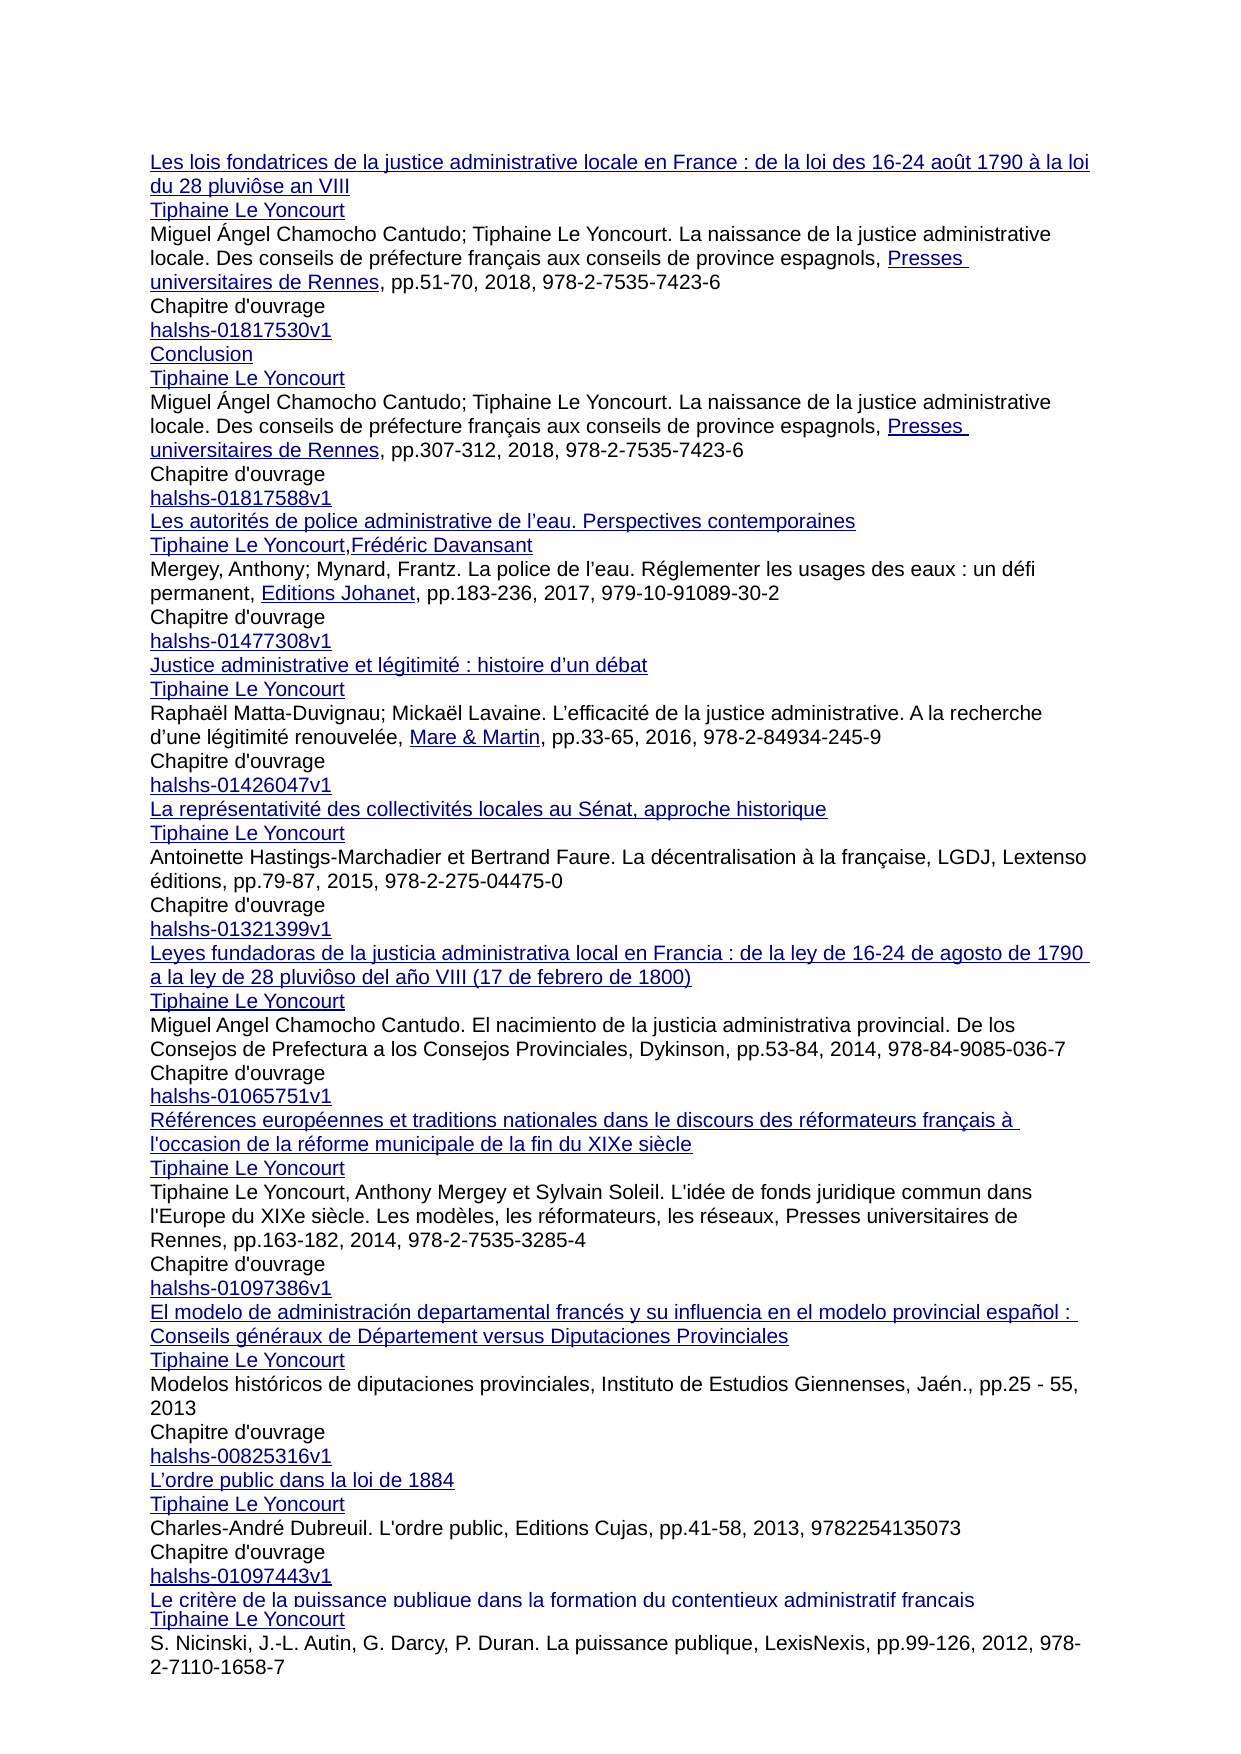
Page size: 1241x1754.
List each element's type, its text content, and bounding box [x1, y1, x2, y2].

table_cell El modelo de administración departamental francés y su influencia en el modelo provincial español : Conseils généraux de Département versus Diputaciones Provinciales Tiphaine Le Yoncourt Modelos históricos de diputaciones provinciales, Instituto de Estudios Giennenses, Jaén., pp.25 - 55, 2013 Chapitre d'ouvrage halshs-00825316v1 [150, 1300, 1090, 1468]
table_cell La représentativité des collectivités locales au Sénat, approche historique Tiphaine Le Yoncourt Antoinette Hastings-Marchadier et Bertrand Faure. La décentralisation à la française, LGDJ, Lextenso éditions, pp.79-87, 2015, 978-2-275-04475-0 Chapitre d'ouvrage halshs-01321399v1 [150, 797, 1090, 941]
table_cell a la ley de 28 pluviôso del año VIII (17 de febrero de 1800) Tiphaine Le Yoncourt Miguel Angel Chamocho Cantudo. El nacimiento de la justicia administrativa provincial. De los Consejos de Prefectura a los Consejos Provinciales, Dykinson, pp.53-84, 2014, 978-84-9085-036-7 Chapitre d'ouvrage halshs-01065751v1 [150, 963, 1090, 1108]
table_cell Le critère de la puissance publique dans la formation du contentieux administratif français Tiphaine Le Yoncourt S. Nicinski, J.-L. Autin, G. Darcy, P. Duran. La puissance publique, LexisNexis, pp.99-126, 2012, 978-2-7110-1658-7 [150, 1588, 1090, 1679]
table_cell Leyes fundadoras de la justicia administrativa local en Francia : de la ley de 16-24 de agosto de 1790 [150, 941, 1090, 962]
table_cell du 28 pluviôse an VIII Tiphaine Le Yoncourt Miguel Ángel Chamocho Cantudo; Tiphaine Le Yoncourt. La naissance de la justice administrative locale. Des conseils de préfecture français aux conseils de province espagnols, Presses universitaires de Rennes, pp.51-70, 2018, 978-2-7535-7423-6 Chapitre d'ouvrage halshs-01817530v1 [150, 172, 1090, 342]
table_cell L’ordre public dans la loi de 1884 Tiphaine Le Yoncourt Charles-André Dubreuil. L'ordre public, Editions Cujas, pp.41-58, 2013, 9782254135073 Chapitre d'ouvrage halshs-01097443v1 [150, 1468, 1090, 1587]
table_cell Références européennes et traditions nationales dans le discours des réformateurs français à l'occasion de la réforme municipale de la fin du XIXe siècle Tiphaine Le Yoncourt Tiphaine Le Yoncourt, Anthony Mergey et Sylvain Soleil. L'idée de fonds juridique commun dans l'Europe du XIXe siècle. Les modèles, les réformateurs, les réseaux, Presses universitaires de Rennes, pp.163-182, 2014, 978-2-7535-3285-4 Chapitre d'ouvrage halshs-01097386v1 [150, 1108, 1090, 1300]
table_cell Les autorités de police administrative de l’eau. Perspectives contemporaines Tiphaine Le Yoncourt,Frédéric Davansant Mergey, Anthony; Mynard, Frantz. La police de l’eau. Réglementer les usages des eaux : un défi permanent, Editions Johanet, pp.183-236, 2017, 979-10-91089-30-2 Chapitre d'ouvrage halshs-01477308v1 [150, 509, 1090, 653]
table_cell Conclusion Tiphaine Le Yoncourt Miguel Ángel Chamocho Cantudo; Tiphaine Le Yoncourt. La naissance de la justice administrative locale. Des conseils de préfecture français aux conseils de province espagnols, Presses universitaires de Rennes, pp.307-312, 2018, 978-2-7535-7423-6 Chapitre d'ouvrage halshs-01817588v1 [150, 342, 1090, 509]
table_cell Justice administrative et légitimité : histoire d’un débat Tiphaine Le Yoncourt Raphaël Matta-Duvignau; Mickaël Lavaine. L’efficacité de la justice administrative. A la recherche d’une légitimité renouvelée, Mare & Martin, pp.33-65, 2016, 978-2-84934-245-9 Chapitre d'ouvrage halshs-01426047v1 [150, 653, 1090, 797]
table_cell Les lois fondatrices de la justice administrative locale en France : de la loi des 16-24 août 1790 à la loi [150, 150, 1090, 171]
